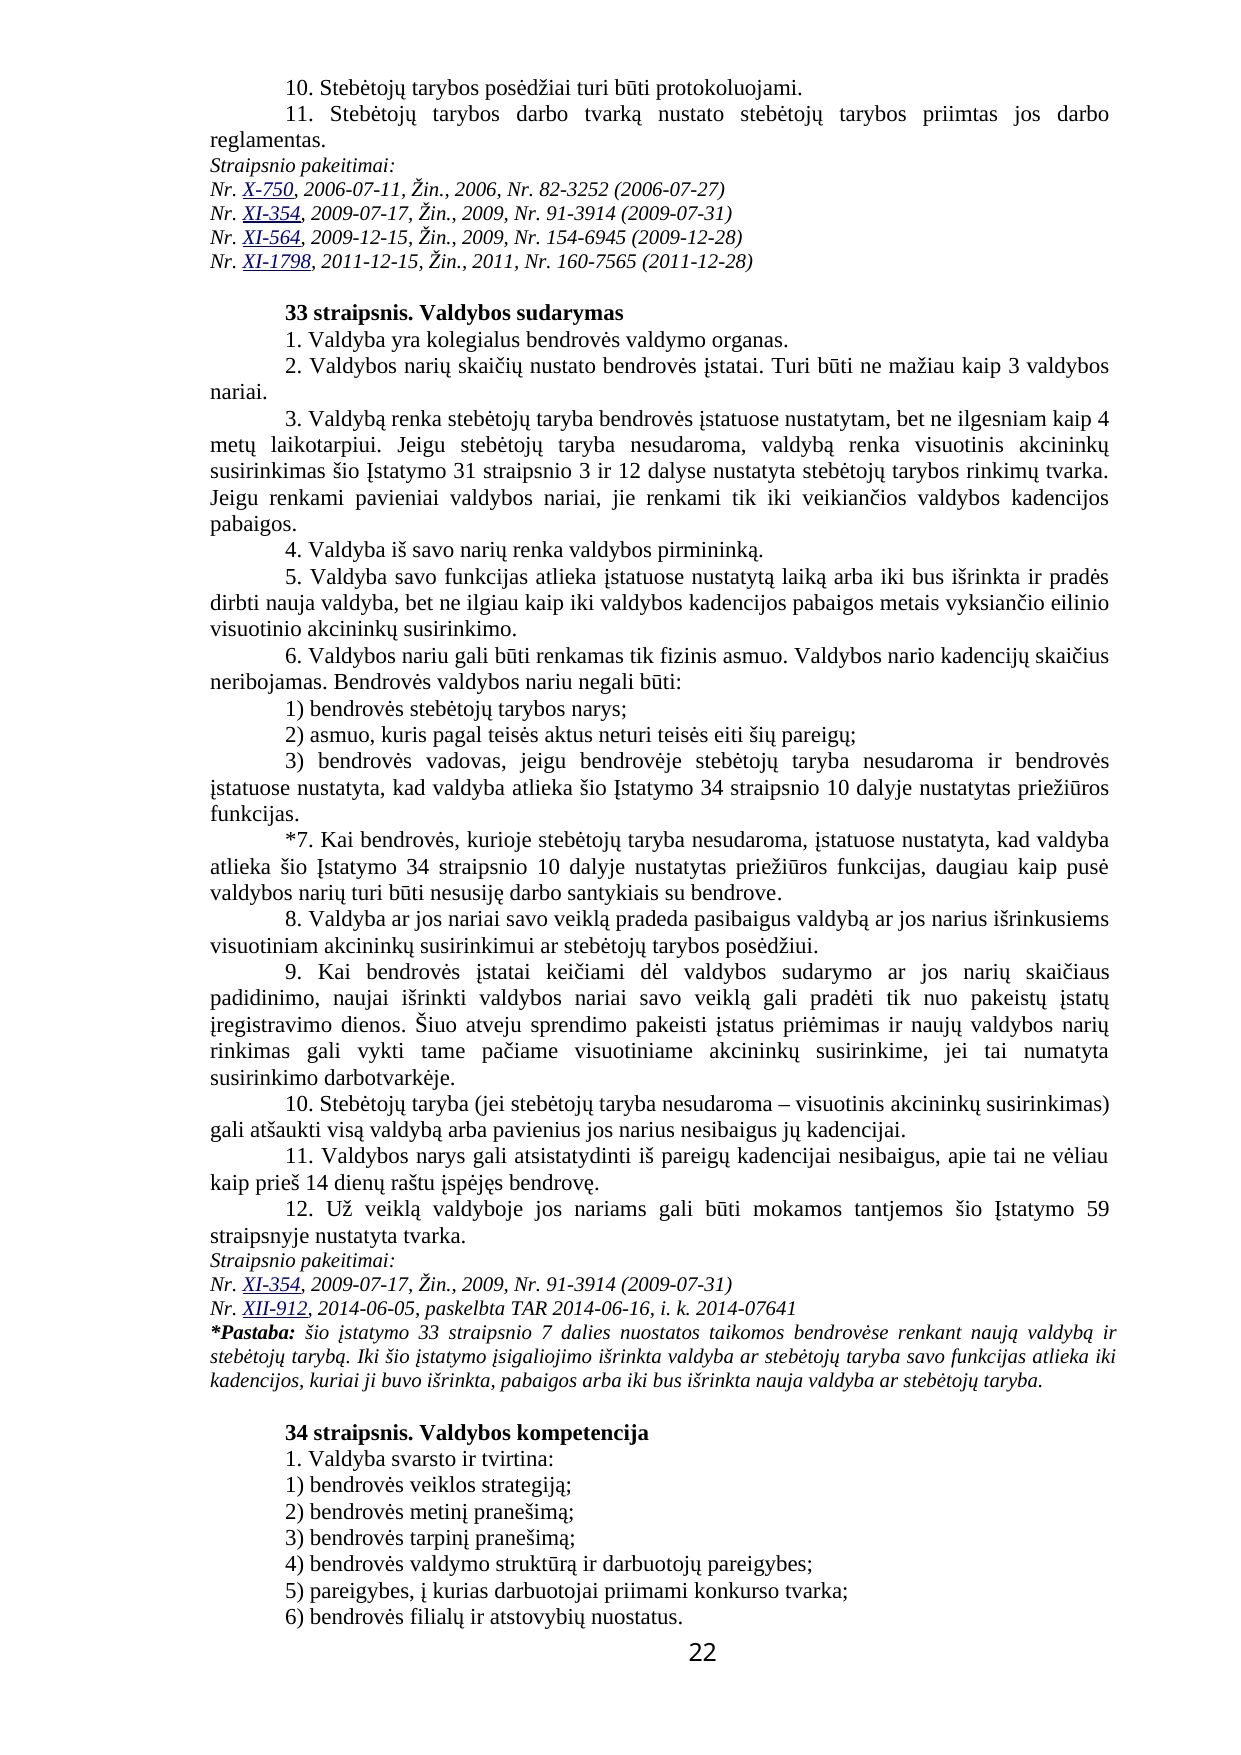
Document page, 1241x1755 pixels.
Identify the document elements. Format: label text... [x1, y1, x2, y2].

text 1. Valdyba svarsto ir tvirtina: [210, 1445, 1111, 1471]
text 10. Stebėtojų tarybos posėdžiai turi būti protokoluojami. [210, 73, 1111, 100]
text 8. Valdyba ar jos nariai savo veiklą pradeda pasibaigus valdybą ar jos narius išrinkusiems visuotiniam akcininkų susirinkimui ar stebėtojų tarybos posėdžiui. [210, 905, 1111, 958]
text 5. Valdyba savo funkcijas atlieka įstatuose nustatytą laiką arba iki bus išrinkta ir pradės dirbti nauja valdyba, bet ne ilgiau kaip iki valdybos kadencijos pabaigos metais vyksiančio eilinio visuotinio akcininkų susirinkimo. [210, 563, 1111, 642]
text *7. Kai bendrovės, kurioje stebėtojų taryba nesudaroma, įstatuose nustatyta, kad valdyba atlieka šio Įstatymo 34 straipsnio 10 dalyje nustatytas priežiūros funkcijas, daugiau kaip pusė valdybos narių turi būti nesusiję darbo santykiais su bendrove. [210, 826, 1111, 905]
text 12. Už veiklą valdyboje jos nariams gali būti mokamos tantjemos šio Įstatymo 59 straipsnyje nustatyta tvarka. [210, 1195, 1111, 1248]
text 9. Kai bendrovės įstatai keičiami dėl valdybos sudarymo ar jos narių skaičiaus padidinimo, naujai išrinkti valdybos nariai savo veiklą gali pradėti tik nuo pakeistų įstatų įregistravimo dienos. Šiuo atveju sprendimo pakeisti įstatus priėmimas ir naujų valdybos narių rinkimas gali vykti tame pačiame visuotiniame akcininkų susirinkime, jei tai numatyta susirinkimo darbotvarkėje. [210, 958, 1111, 1090]
text 1) bendrovės veiklos strategiją; [210, 1471, 1111, 1498]
text 11. Stebėtojų tarybos darbo tvarką nustato stebėtojų tarybos priimtas jos darbo reglamentas. [210, 100, 1111, 153]
text 11. Valdybos narys gali atsistatydinti iš pareigų kadencijai nesibaigus, apie tai ne vėliau kaip prieš 14 dienų raštu įspėjęs bendrovę. [210, 1143, 1111, 1195]
text 3. Valdybą renka stebėtojų taryba bendrovės įstatuose nustatytam, bet ne ilgesniam kaip 4 metų laikotarpiui. Jeigu stebėtojų taryba nesudaroma, valdybą renka visuotinis akcininkų susirinkimas šio Įstatymo 31 straipsnio 3 ir 12 dalyse nustatyta stebėtojų tarybos rinkimų tvarka. Jeigu renkami pavieniai valdybos nariai, jie renkami tik iki veikiančios valdybos kadencijos pabaigos. [210, 405, 1111, 536]
text *Pastaba: šio įstatymo 33 straipsnio 7 dalies nuostatos taikomos bendrovėse renkant naują valdybą ir stebėtojų tarybą. Iki šio įstatymo įsigaliojimo išrinkta valdyba ar stebėtojų taryba savo funkcijas atlieka iki kadencijos, kuriai ji buvo išrinkta, pabaigos arba iki bus išrinkta nauja valdyba ar stebėtojų taryba. [210, 1320, 1120, 1392]
text 5) pareigybes, į kurias darbuotojai priimami konkurso tvarka; [210, 1577, 1111, 1603]
text 3) bendrovės tarpinį pranešimą; [210, 1524, 1120, 1551]
text 10. Stebėtojų taryba (jei stebėtojų taryba nesudaroma – visuotinis akcininkų susirinkimas) gali atšaukti visą valdybą arba pavienius jos narius nesibaigus jų kadencijai. [210, 1090, 1111, 1143]
text Nr. XII-912, 2014-06-05, paskelbta TAR 2014-06-16, i. k. 2014-07641 [210, 1296, 1120, 1320]
text 2) bendrovės metinį pranešimą; [210, 1498, 1111, 1524]
text 6) bendrovės filialų ir atstovybių nuostatus. [210, 1603, 1111, 1629]
text Straipsnio pakeitimai: [210, 1248, 1111, 1272]
text Nr. XI-354, 2009-07-17, Žin., 2009, Nr. 91-3914 (2009-07-31) [210, 1272, 1120, 1296]
text 2. Valdybos narių skaičių nustato bendrovės įstatai. Turi būti ne mažiau kaip 3 valdybos nariai. [210, 352, 1111, 405]
text 6. Valdybos nariu gali būti renkamas tik fizinis asmuo. Valdybos nario kadencijų skaičius neribojamas. Bendrovės valdybos nariu negali būti: [210, 642, 1111, 694]
text Nr. XI-1798, 2011-12-15, Žin., 2011, Nr. 160-7565 (2011-12-28) [210, 249, 1120, 273]
text Nr. XI-354, 2009-07-17, Žin., 2009, Nr. 91-3914 (2009-07-31) [210, 201, 1120, 225]
text 33 straipsnis. Valdybos sudarymas [210, 299, 1111, 326]
text Nr. XI-564, 2009-12-15, Žin., 2009, Nr. 154-6945 (2009-12-28) [210, 225, 1120, 249]
text Straipsnio pakeitimai: [210, 153, 1111, 177]
text 3) bendrovės vadovas, jeigu bendrovėje stebėtojų taryba nesudaroma ir bendrovės įstatuose nustatyta, kad valdyba atlieka šio Įstatymo 34 straipsnio 10 dalyje nustatytas priežiūros funkcijas. [210, 747, 1111, 826]
text 1) bendrovės stebėtojų tarybos narys; [210, 694, 1111, 721]
text 4. Valdyba iš savo narių renka valdybos pirmininką. [210, 536, 1111, 563]
text 1. Valdyba yra kolegialus bendrovės valdymo organas. [210, 326, 1111, 352]
text 2) asmuo, kuris pagal teisės aktus neturi teisės eiti šių pareigų; [210, 721, 1111, 747]
text 34 straipsnis. Valdybos kompetencija [210, 1419, 1111, 1445]
text Nr. X-750, 2006-07-11, Žin., 2006, Nr. 82-3252 (2006-07-27) [210, 177, 1111, 201]
text 4) bendrovės valdymo struktūrą ir darbuotojų pareigybes; [210, 1551, 1111, 1577]
